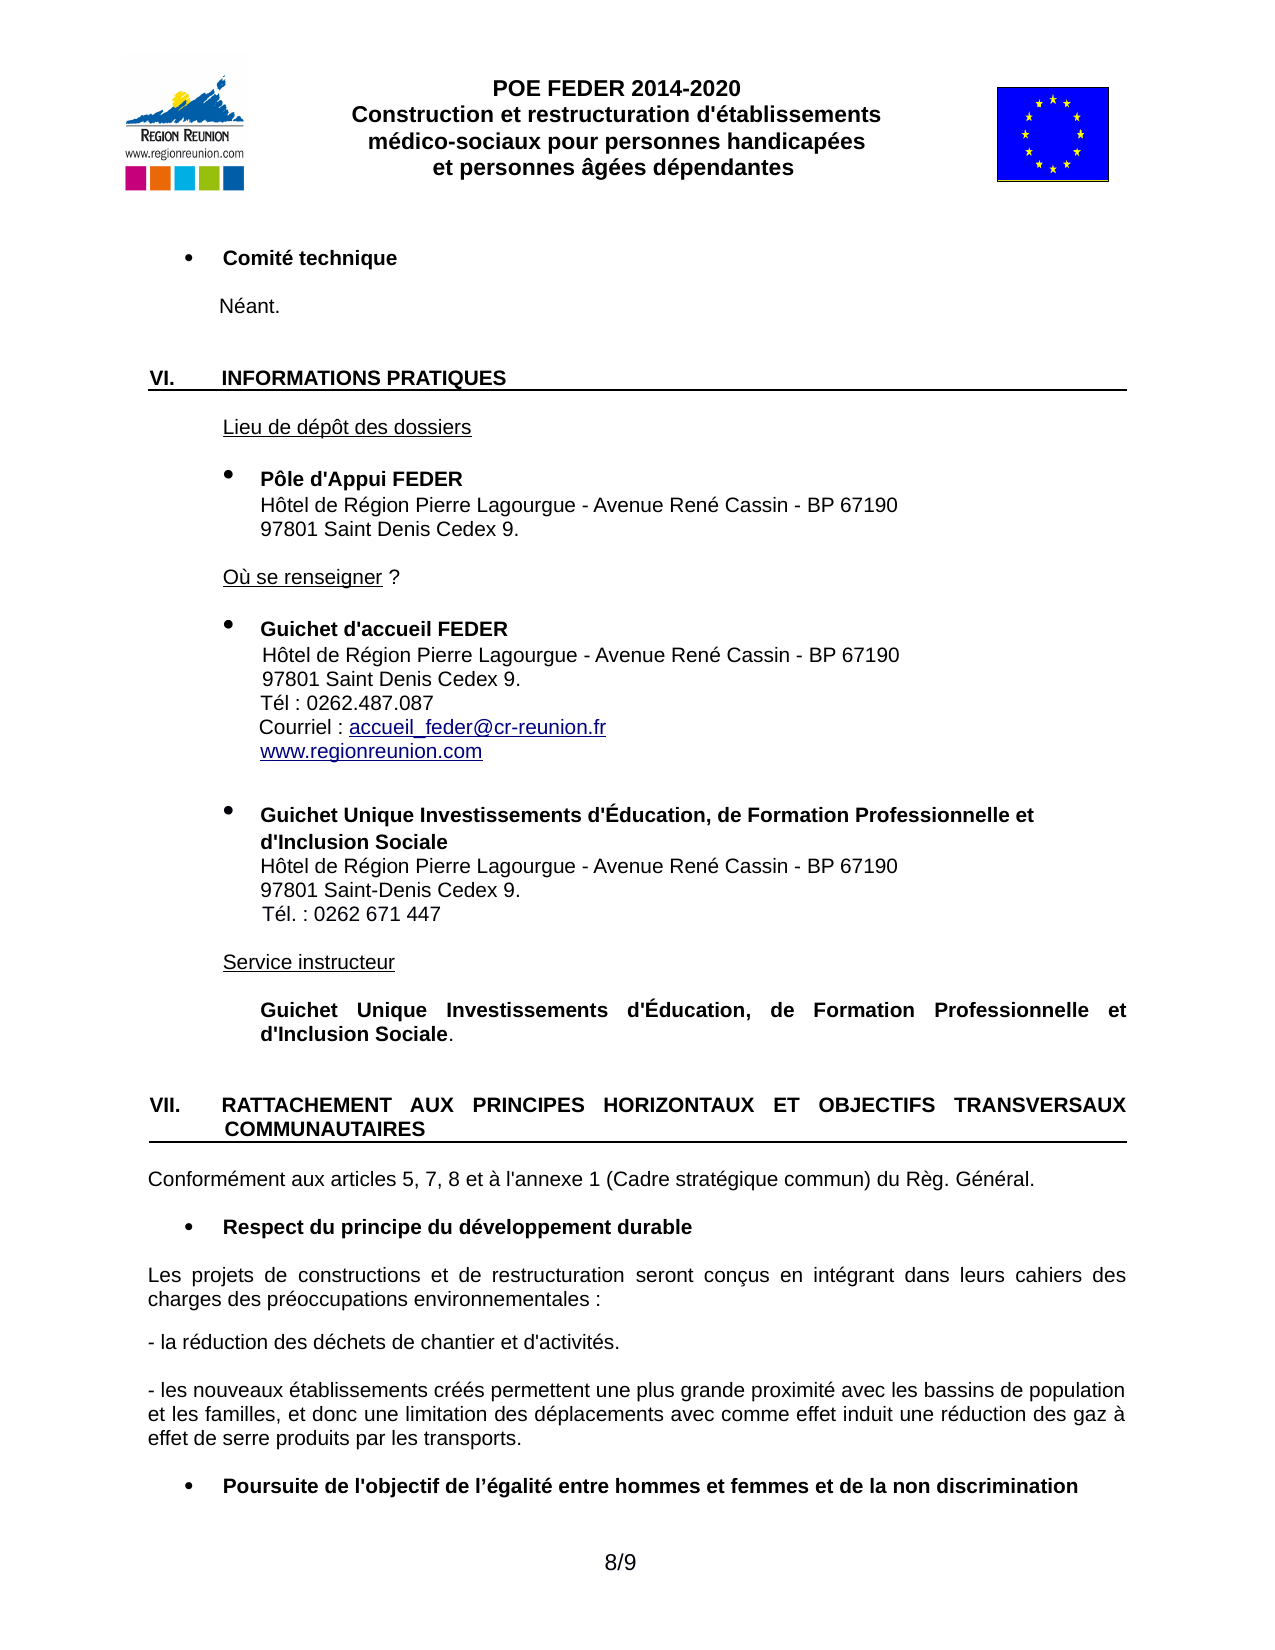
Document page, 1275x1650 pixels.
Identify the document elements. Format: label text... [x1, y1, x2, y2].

list Comité technique [185, 246, 1127, 269]
list Guichet Unique Investissements d'Éducation, de Formation Professionnelle et d'Inclusion Sociale [223, 799, 1127, 854]
list Tél. : 0262 671 447 [224, 902, 1127, 926]
list Hôtel de Région Pierre Lagourgue - Avenue René Cassin - BP 67190 [223, 493, 1127, 517]
list Hôtel de Région Pierre Lagourgue - Avenue René Cassin - BP 67190 [223, 854, 1127, 878]
list Où se renseigner ? [185, 565, 1127, 589]
list Respect du principe du développement durable [185, 1215, 1127, 1239]
text Néant. [148, 293, 1127, 317]
text Guichet Unique Investissements d'Éducation, de Formation Professionnelle et d'Inclusion Sociale. [260, 997, 1127, 1045]
list Poursuite de l'objectif de l’égalité entre hommes et femmes et de la non discrimination [185, 1473, 1127, 1498]
list 97801 Saint Denis Cedex 9. [223, 517, 1127, 541]
text - la réduction des déchets de chantier et d'activités. [148, 1330, 1127, 1354]
list Pôle d'Appui FEDER [223, 463, 1127, 493]
subtitle INFORMATIONS PRATIQUES [148, 365, 1127, 389]
text Les projets de constructions et de restructuration seront conçus en intégrant dans leurs cahiers des charges des préoccupations environnementales : [148, 1263, 1127, 1311]
list Lieu de dépôt des dossiers [185, 415, 1127, 439]
list Service instructeur [185, 949, 1127, 973]
list Hôtel de Région Pierre Lagourgue - Avenue René Cassin - BP 67190 [224, 643, 1127, 667]
list 97801 Saint-Denis Cedex 9. [223, 878, 1127, 902]
list Courriel : accueil_feder@cr-reunion.fr [221, 715, 1127, 739]
list Guichet d'accueil FEDER [223, 613, 1127, 643]
text - les nouveaux établissements créés permettent une plus grande proximité avec les bassins de population et les familles, et donc une limitation des déplacements avec comme effet induit une réduction des gaz à effet de serre produits par les transports. [148, 1378, 1127, 1449]
list Tél : 0262.487.087 [223, 691, 1127, 715]
picture [121, 53, 248, 202]
list www.regionreunion.com [223, 739, 1127, 763]
list 97801 Saint Denis Cedex 9. [224, 667, 1127, 691]
subtitle RATTACHEMENT AUX PRINCIPES HORIZONTAUX ET OBJECTIFS TRANSVERSAUX COMMUNAUTAIRES [149, 1093, 1127, 1141]
text Conformément aux articles 5, 7, 8 et à l'annexe 1 (Cadre stratégique commun) du Règ. Général. [148, 1167, 1127, 1191]
